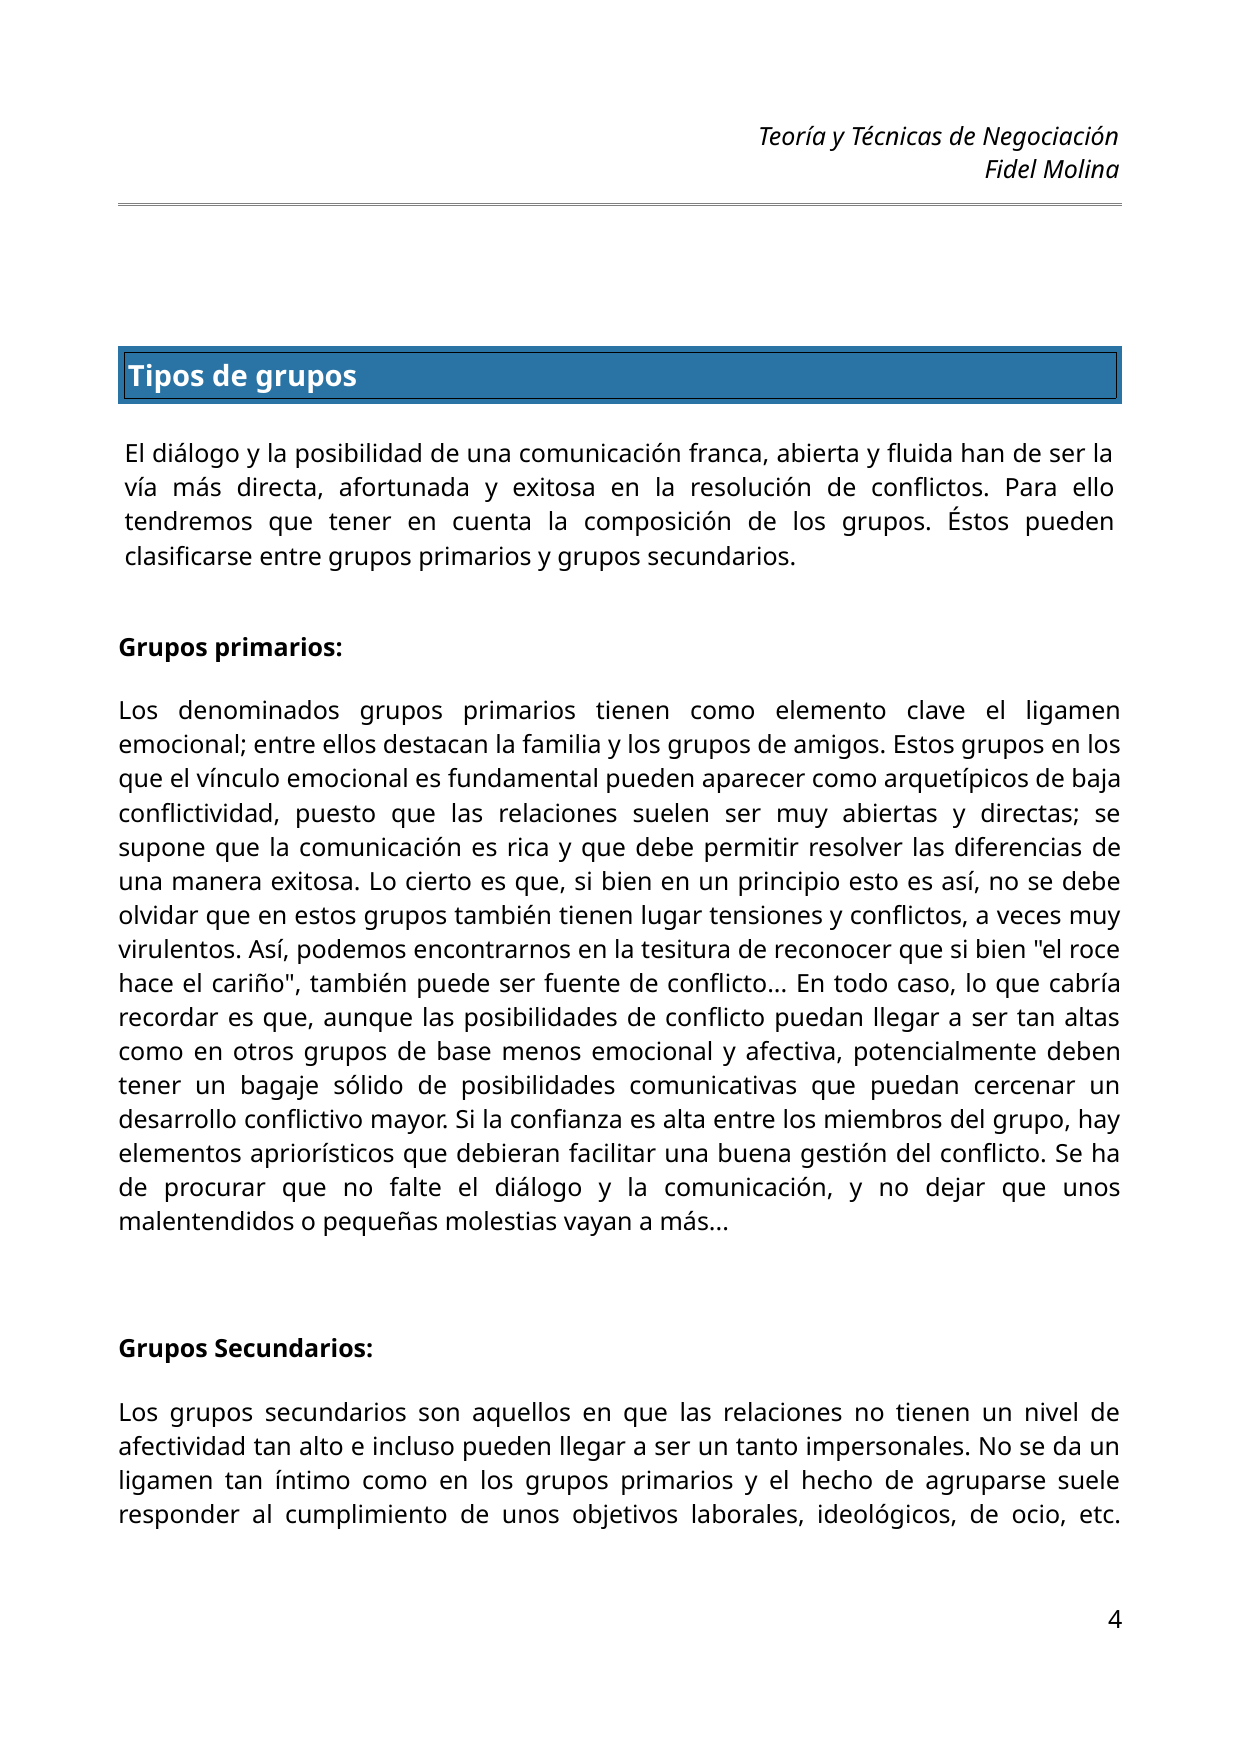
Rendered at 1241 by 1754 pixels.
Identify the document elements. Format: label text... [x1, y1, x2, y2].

text Grupos primarios: [118, 629, 1122, 663]
text Los grupos secundarios son aquellos en que las relaciones no tienen un nivel de afectividad tan alto e incluso pueden llegar a ser un tanto impersonales. No se da un ligamen tan íntimo como en los grupos primarios y el hecho de agruparse suele responder al cumplimiento de unos objetivos laborales, ideológicos, de ocio, etc. [118, 1394, 1122, 1531]
text Grupos Secundarios: [118, 1331, 1122, 1365]
text Los denominados grupos primarios tienen como elemento clave el ligamen emocional; entre ellos destacan la familia y los grupos de amigos. Estos grupos en los que el vínculo emocional es fundamental pueden aparecer como arquetípicos de baja conflictividad, puesto que las relaciones suelen ser muy abiertas y directas; se supone que la comunicación es rica y que debe permitir resolver las diferencias de una manera exitosa. Lo cierto es que, si bien en un principio esto es así, no se debe olvidar que en estos grupos también tienen lugar tensiones y conflictos, a veces muy virulentos. Así, podemos encontrarnos en la tesitura de reconocer que si bien "el roce hace el cariño", también puede ser fuente de conflicto... En todo caso, lo que cabría recordar es que, aunque las posibilidades de conflicto puedan llegar a ser tan altas como en otros grupos de base menos emocional y afectiva, potencialmente deben tener un bagaje sólido de posibilidades comunicativas que puedan cercenar un desarrollo conflictivo mayor. Si la confianza es alta entre los miembros del grupo, hay elementos apriorísticos que debieran facilitar una buena gestión del conflicto. Se ha de procurar que no falte el diálogo y la comunicación, y no dejar que unos malentendidos o pequeñas molestias vayan a más... [118, 693, 1122, 1238]
table_header Tipos de grupos [118, 346, 1122, 404]
table_cell El diálogo y la posibilidad de una comunicación franca, abierta y fluida han de ser la vía más directa, afortunada y exitosa en la resolución de conflictos. Para ello tendremos que tener en cuenta la composición de los grupos. Éstos pueden clasificarse entre grupos primarios y grupos secundarios. [118, 404, 1122, 629]
